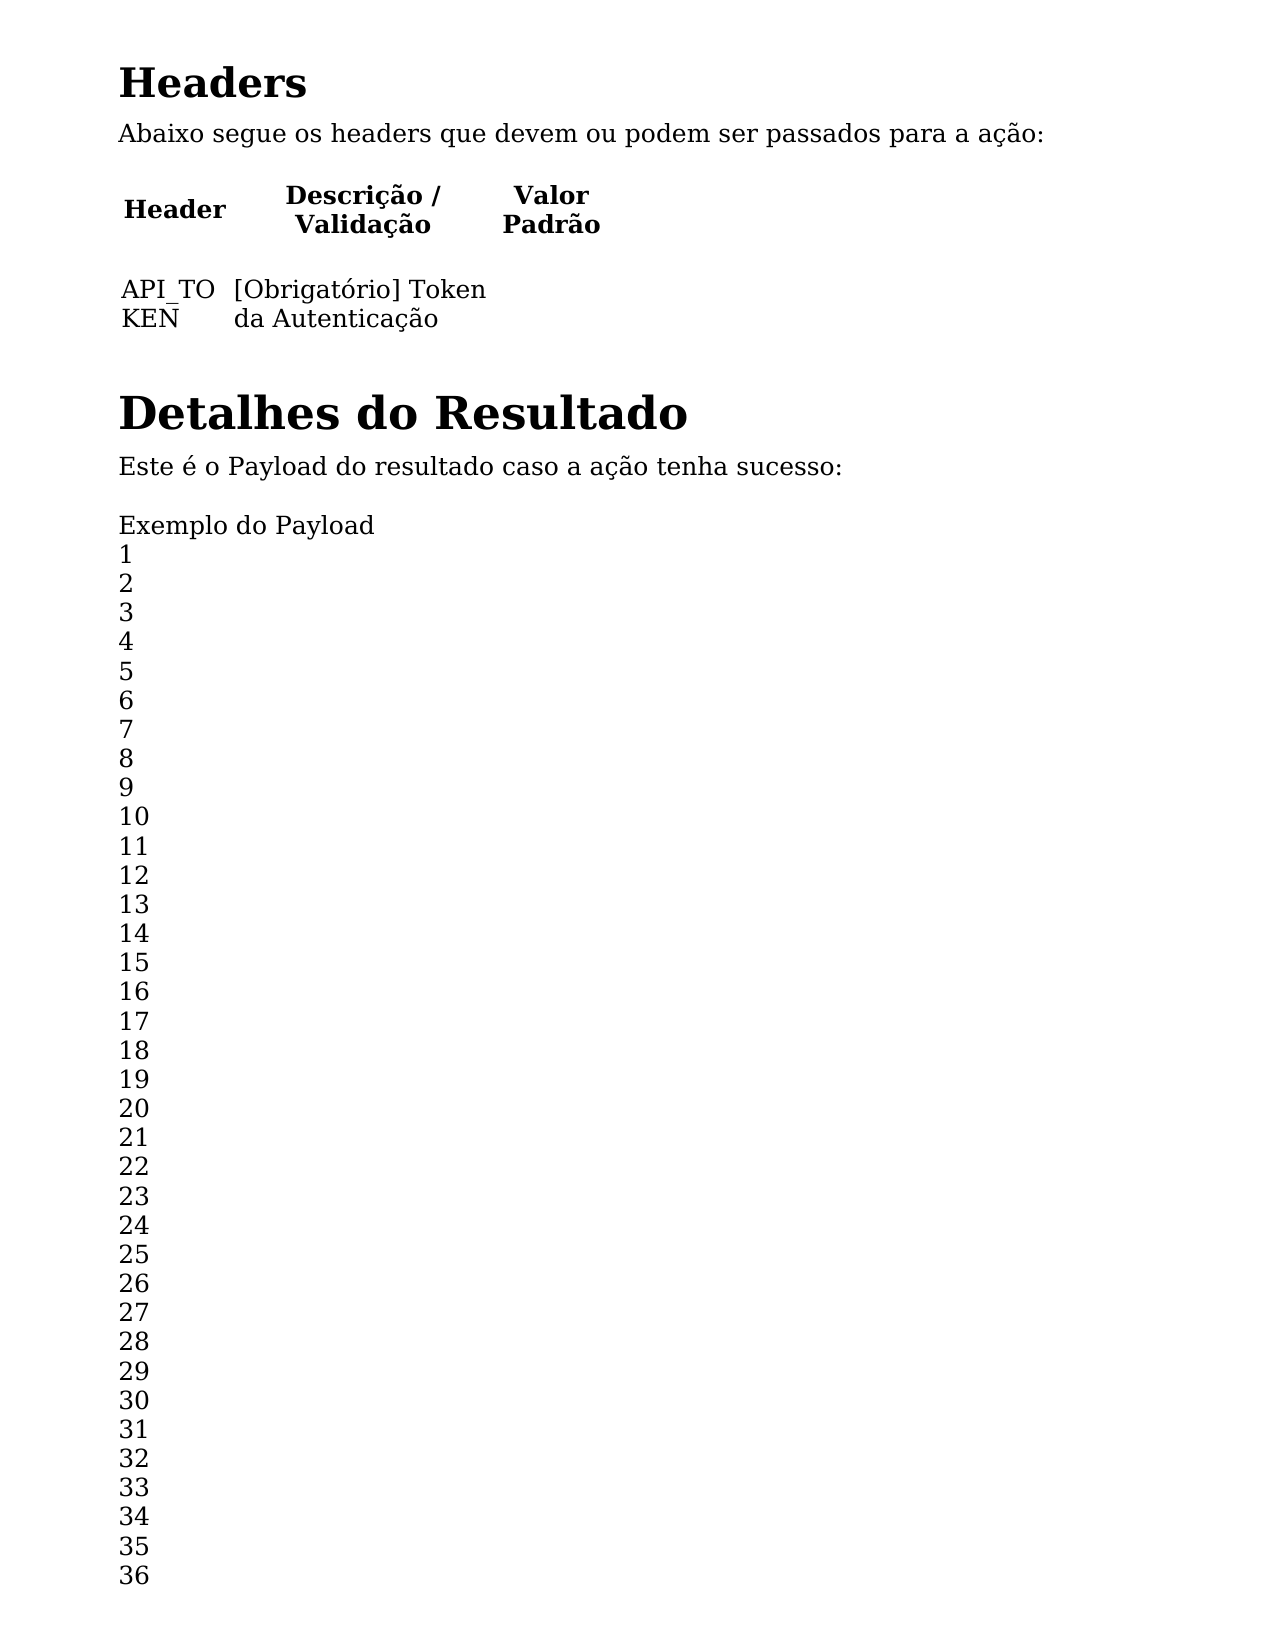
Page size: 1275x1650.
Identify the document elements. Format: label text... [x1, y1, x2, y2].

table_cell API_TOKEN [118, 272, 231, 366]
table_header Valor Padrão [495, 178, 607, 272]
subtitle Detalhes do Resultado [118, 386, 1216, 440]
table_cell [495, 272, 607, 366]
text Exemplo do Payload [118, 511, 1216, 540]
table_header Descrição / Validação [231, 178, 495, 272]
table_cell [Obrigatório] Token da Autenticação [231, 272, 495, 366]
table_header Header [118, 178, 231, 272]
subtitle Headers [118, 59, 1216, 107]
text Abaixo segue os headers que devem ou podem ser passados para a ação: [118, 119, 1216, 148]
text 1 2 3 4 5 6 7 8 9 10 11 12 13 14 15 16 17 18 19 20 21 22 23 24 25 26 27 28 29 30 31 32 33 34 35 36 [118, 540, 1216, 1590]
text Este é o Payload do resultado caso a ação tenha sucesso: [118, 452, 1216, 481]
